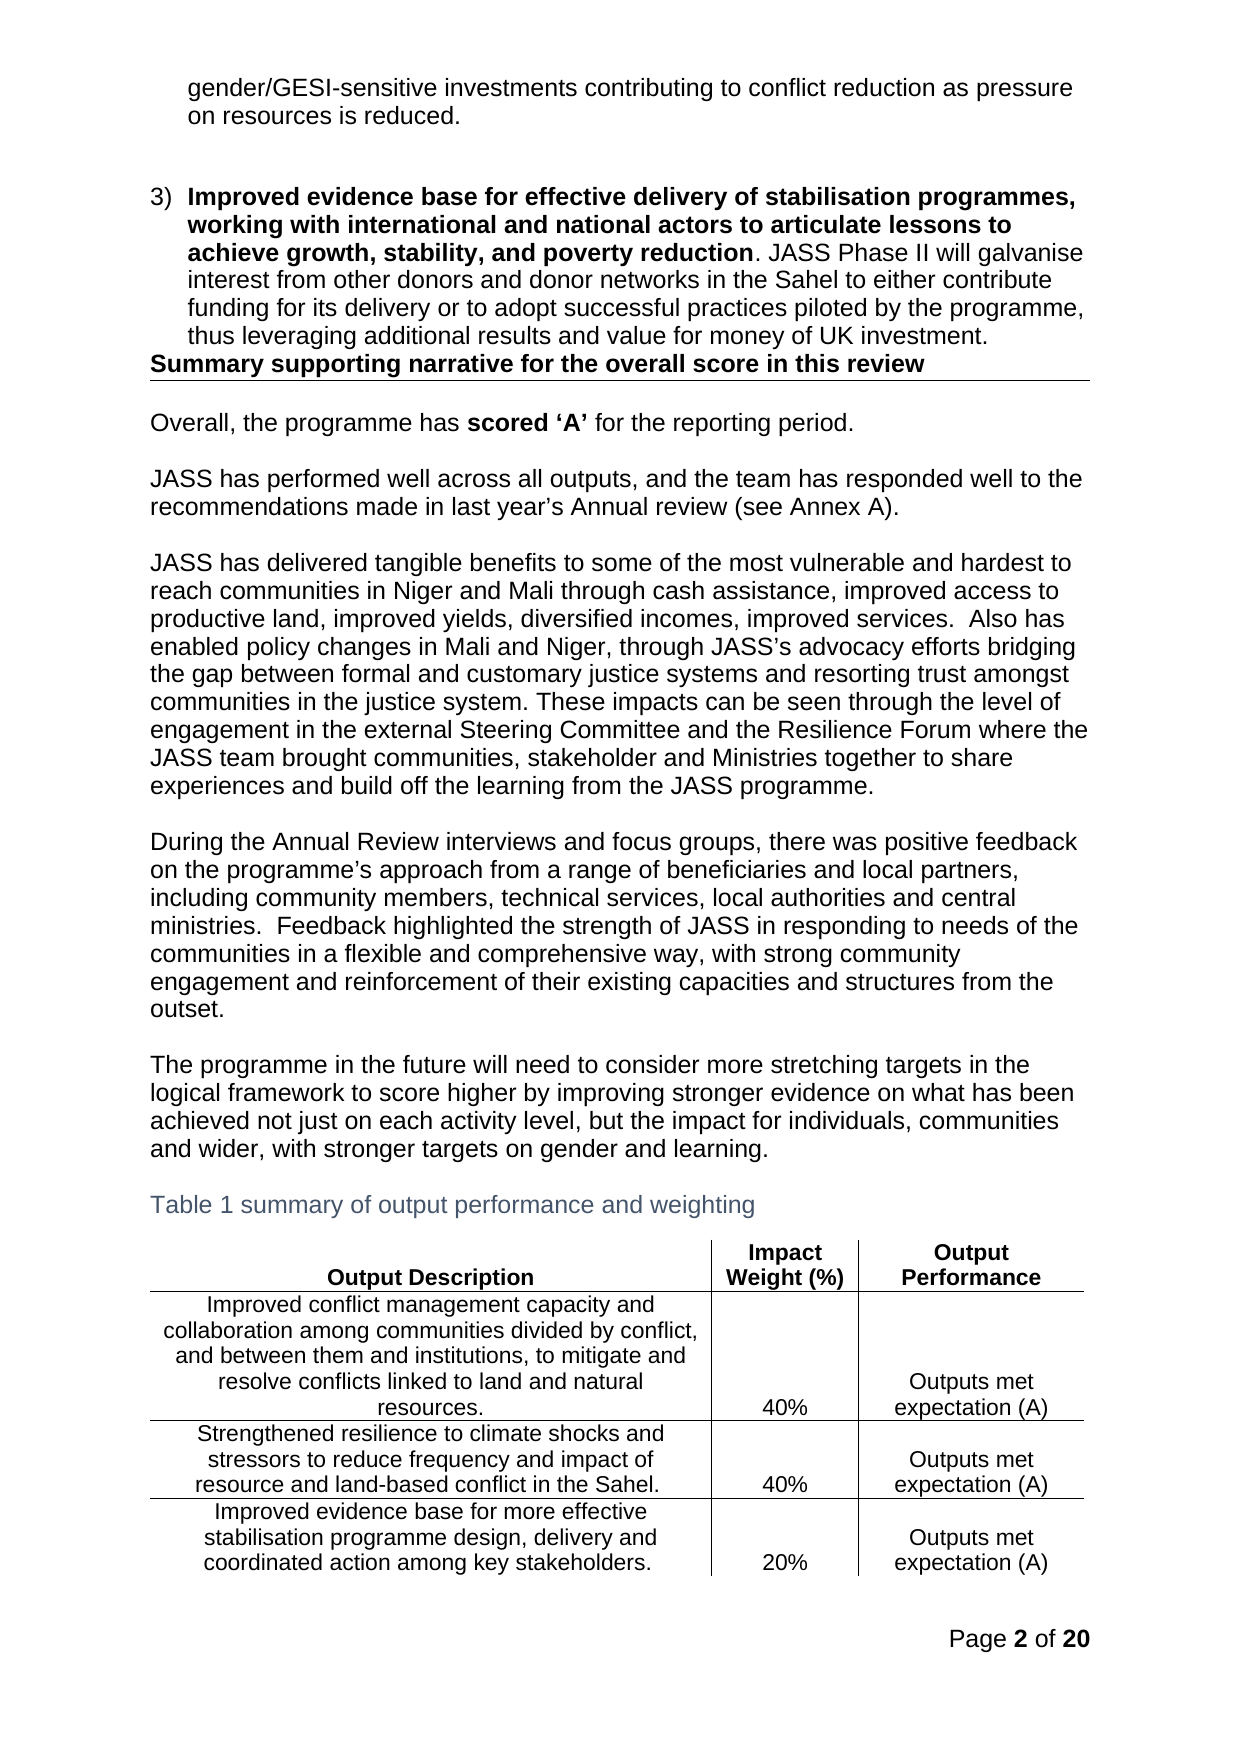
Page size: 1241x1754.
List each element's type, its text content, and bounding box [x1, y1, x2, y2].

text JASS has performed well across all outputs, and the team has responded well to the recommendations made in last year’s Annual review (see Annex A). [150, 465, 1090, 521]
table_cell Strengthened resilience to climate shocks and stressors to reduce frequency and impact of resource and land-based conflict in the Sahel. [150, 1421, 711, 1498]
table_cell 40% [712, 1421, 858, 1498]
text Table 1 summary of output performance and weighting [150, 1191, 1090, 1219]
list Improved evidence base for effective delivery of stabilisation programmes, working with international and national actors to articulate lessons to achieve growth, stability, and poverty reduction. JASS Phase II will galvanise interest from other donors and donor networks in the Sahel to either contribute funding for its delivery or to adopt successful practices piloted by the programme, thus leveraging additional results and value for money of UK investment. [150, 183, 1090, 350]
text During the Annual Review interviews and focus groups, there was positive feedback on the programme’s approach from a range of beneficiaries and local partners, including community members, technical services, local authorities and central ministries. Feedback highlighted the strength of JASS in responding to needs of the communities in a flexible and comprehensive way, with strong community engagement and reinforcement of their existing capacities and structures from the outset. [150, 828, 1090, 1023]
table_header Output Description [150, 1240, 711, 1291]
table_cell Outputs met expectation (A) [859, 1421, 1084, 1498]
table_header Impact Weight (%) [712, 1240, 858, 1291]
table_cell Outputs met expectation (A) [859, 1292, 1084, 1420]
table_cell Outputs met expectation (A) [859, 1499, 1084, 1576]
text Overall, the programme has scored ‘A’ for the reporting period. [150, 409, 1090, 437]
table_cell Improved conflict management capacity and collaboration among communities divided by conflict, and between them and institutions, to mitigate and resolve conflicts linked to land and natural resources. [150, 1292, 711, 1420]
text Summary supporting narrative for the overall score in this review [150, 350, 1090, 380]
text JASS has delivered tangible benefits to some of the most vulnerable and hardest to reach communities in Niger and Mali through cash assistance, improved access to productive land, improved yields, diversified incomes, improved services. Also has enabled policy changes in Mali and Niger, through JASS’s advocacy efforts bridging the gap between formal and customary justice systems and resorting trust amongst communities in the justice system. These impacts can be seen through the level of engagement in the external Steering Committee and the Resilience Forum where the JASS team brought communities, stakeholder and Ministries together to share experiences and build off the learning from the JASS programme. [150, 549, 1090, 800]
table_cell 40% [712, 1292, 858, 1420]
table_header Output Performance [859, 1240, 1084, 1291]
table_cell Improved evidence base for more effective stabilisation programme design, delivery and coordinated action among key stakeholders. [150, 1499, 711, 1576]
list gender/GESI-sensitive investments contributing to conflict reduction as pressure on resources is reduced. [150, 74, 1090, 130]
text The programme in the future will need to consider more stretching targets in the logical framework to score higher by improving stronger evidence on what has been achieved not just on each activity level, but the impact for individuals, communities and wider, with stronger targets on gender and learning. [150, 1051, 1090, 1163]
table_cell 20% [712, 1499, 858, 1576]
